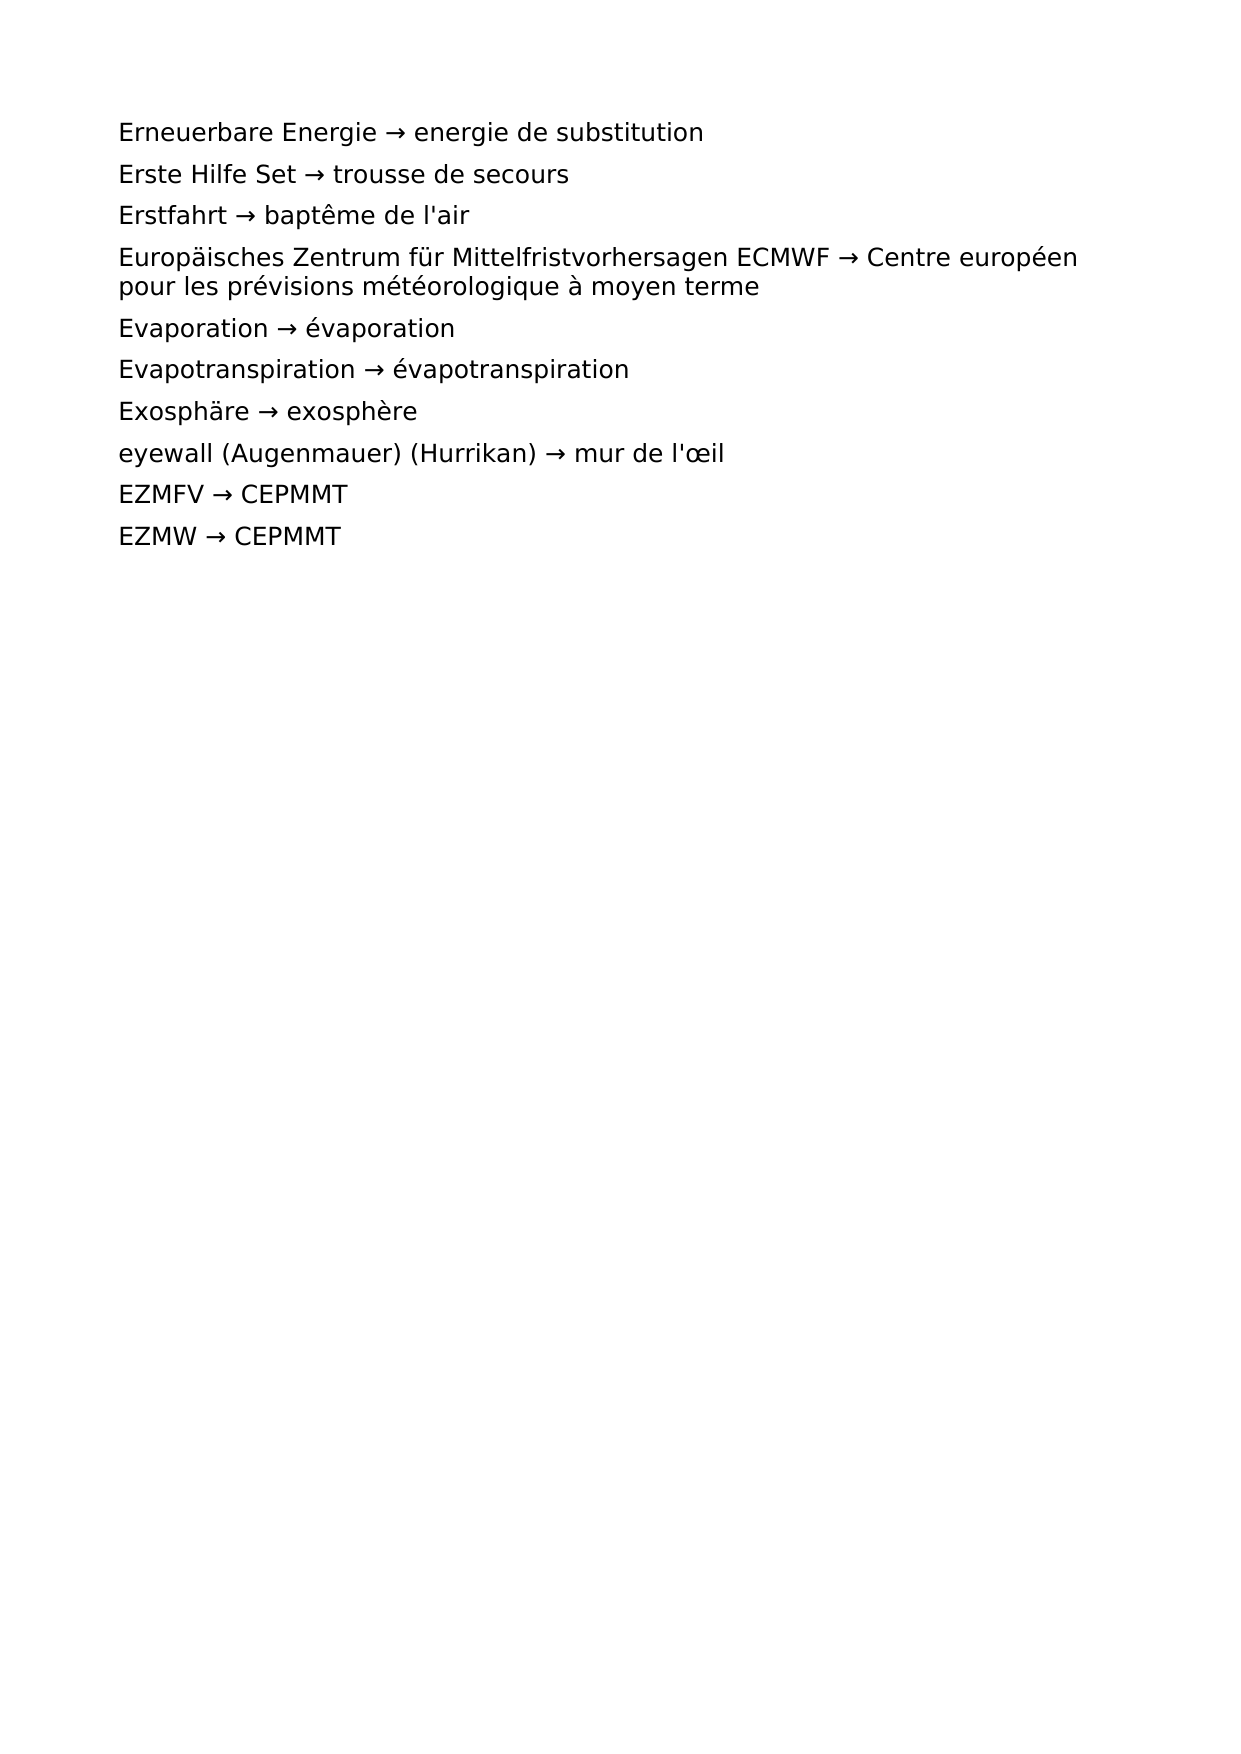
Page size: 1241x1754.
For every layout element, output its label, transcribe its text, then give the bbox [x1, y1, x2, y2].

text Exosphäre → exosphère [118, 397, 1122, 426]
text Erste Hilfe Set → trousse de secours [118, 160, 1122, 189]
text Europäisches Zentrum für Mittelfristvorhersagen ECMWF → Centre européen pour les prévisions météorologique à moyen terme [118, 243, 1122, 301]
text eyewall (Augenmauer) (Hurrikan) → mur de l'œil [118, 439, 1122, 468]
text Erstfahrt → baptême de l'air [118, 201, 1122, 231]
text Evapotranspiration → évapotranspiration [118, 356, 1122, 385]
text EZMW → CEPMMT [118, 522, 1122, 551]
text Erneuerbare Energie → energie de substitution [118, 118, 1122, 147]
text EZMFV → CEPMMT [118, 481, 1122, 510]
text Evaporation → évaporation [118, 314, 1122, 343]
